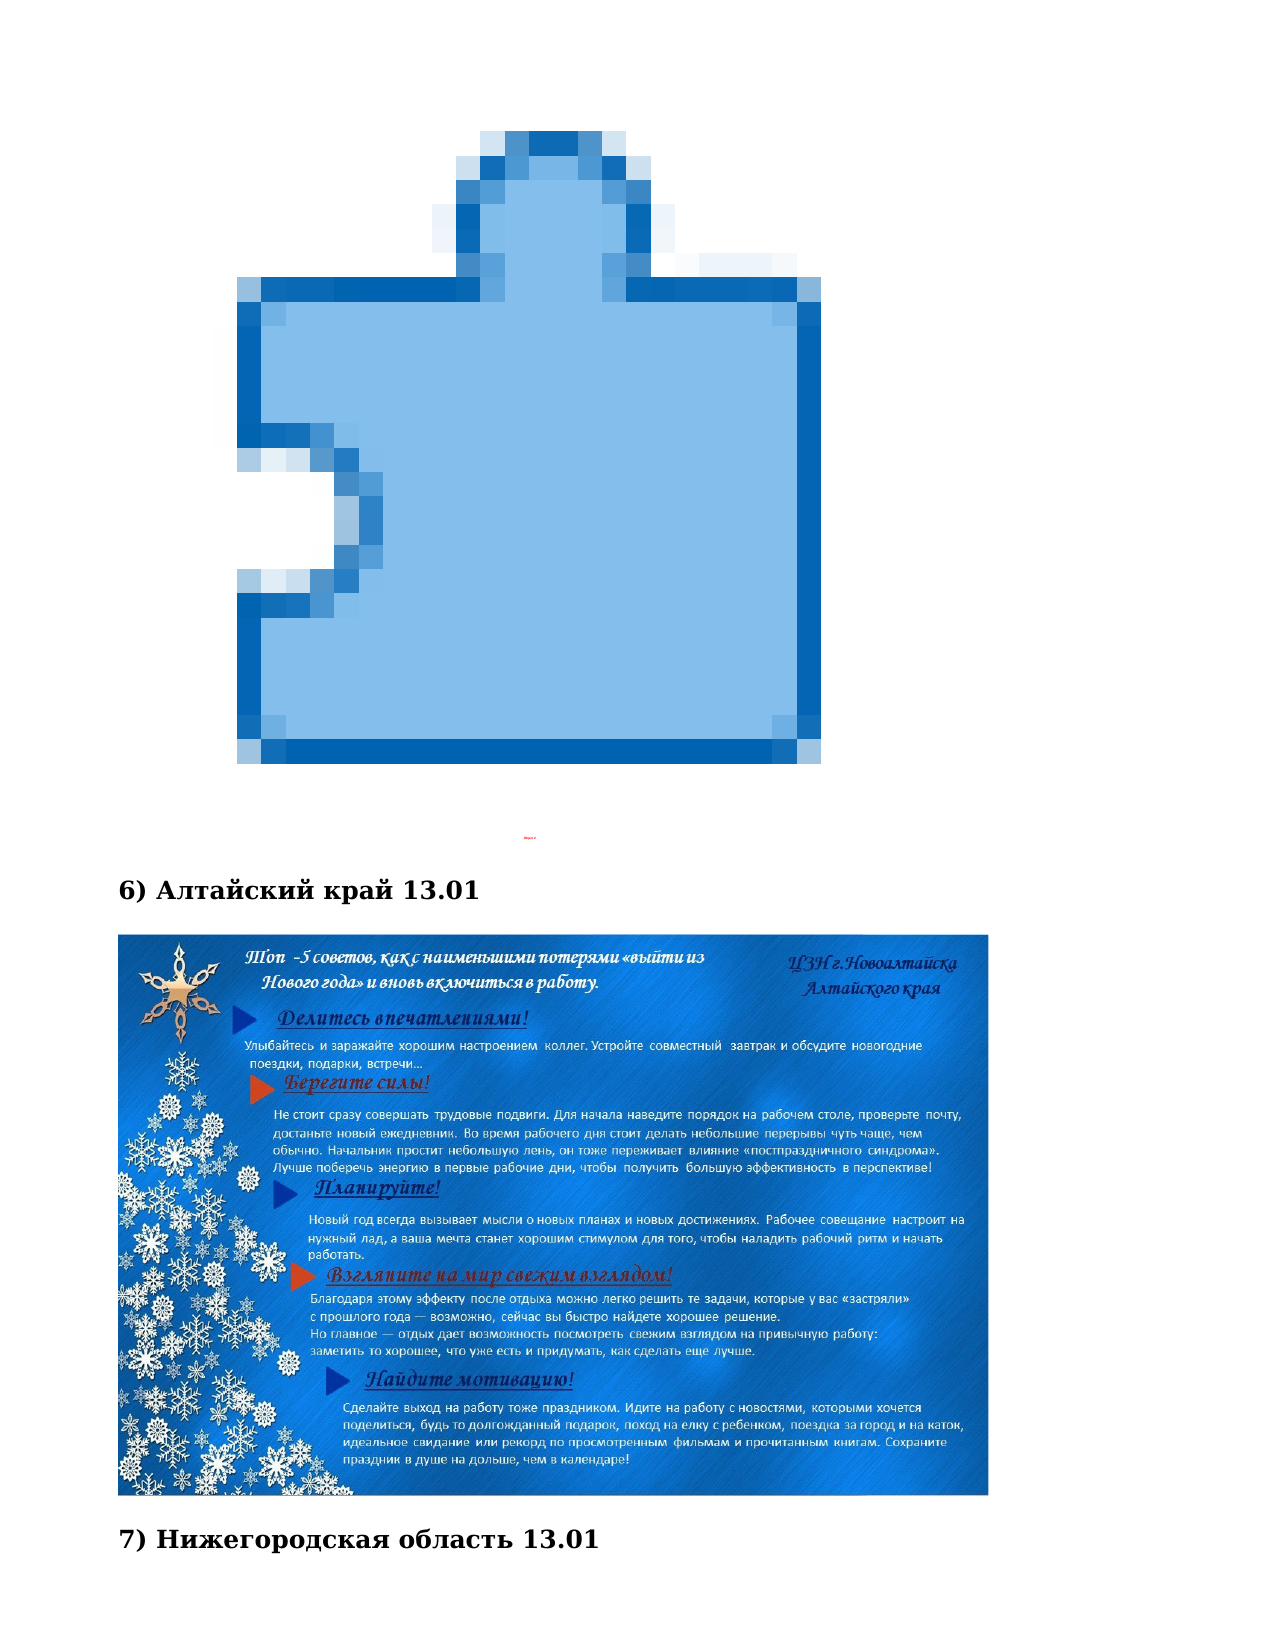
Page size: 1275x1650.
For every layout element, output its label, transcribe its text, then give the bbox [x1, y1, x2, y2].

text 6) Алтайский край 13.01 [118, 876, 1216, 905]
text 7) Нижегородская область 13.01 [118, 1525, 1216, 1554]
picture [118, 934, 989, 1496]
